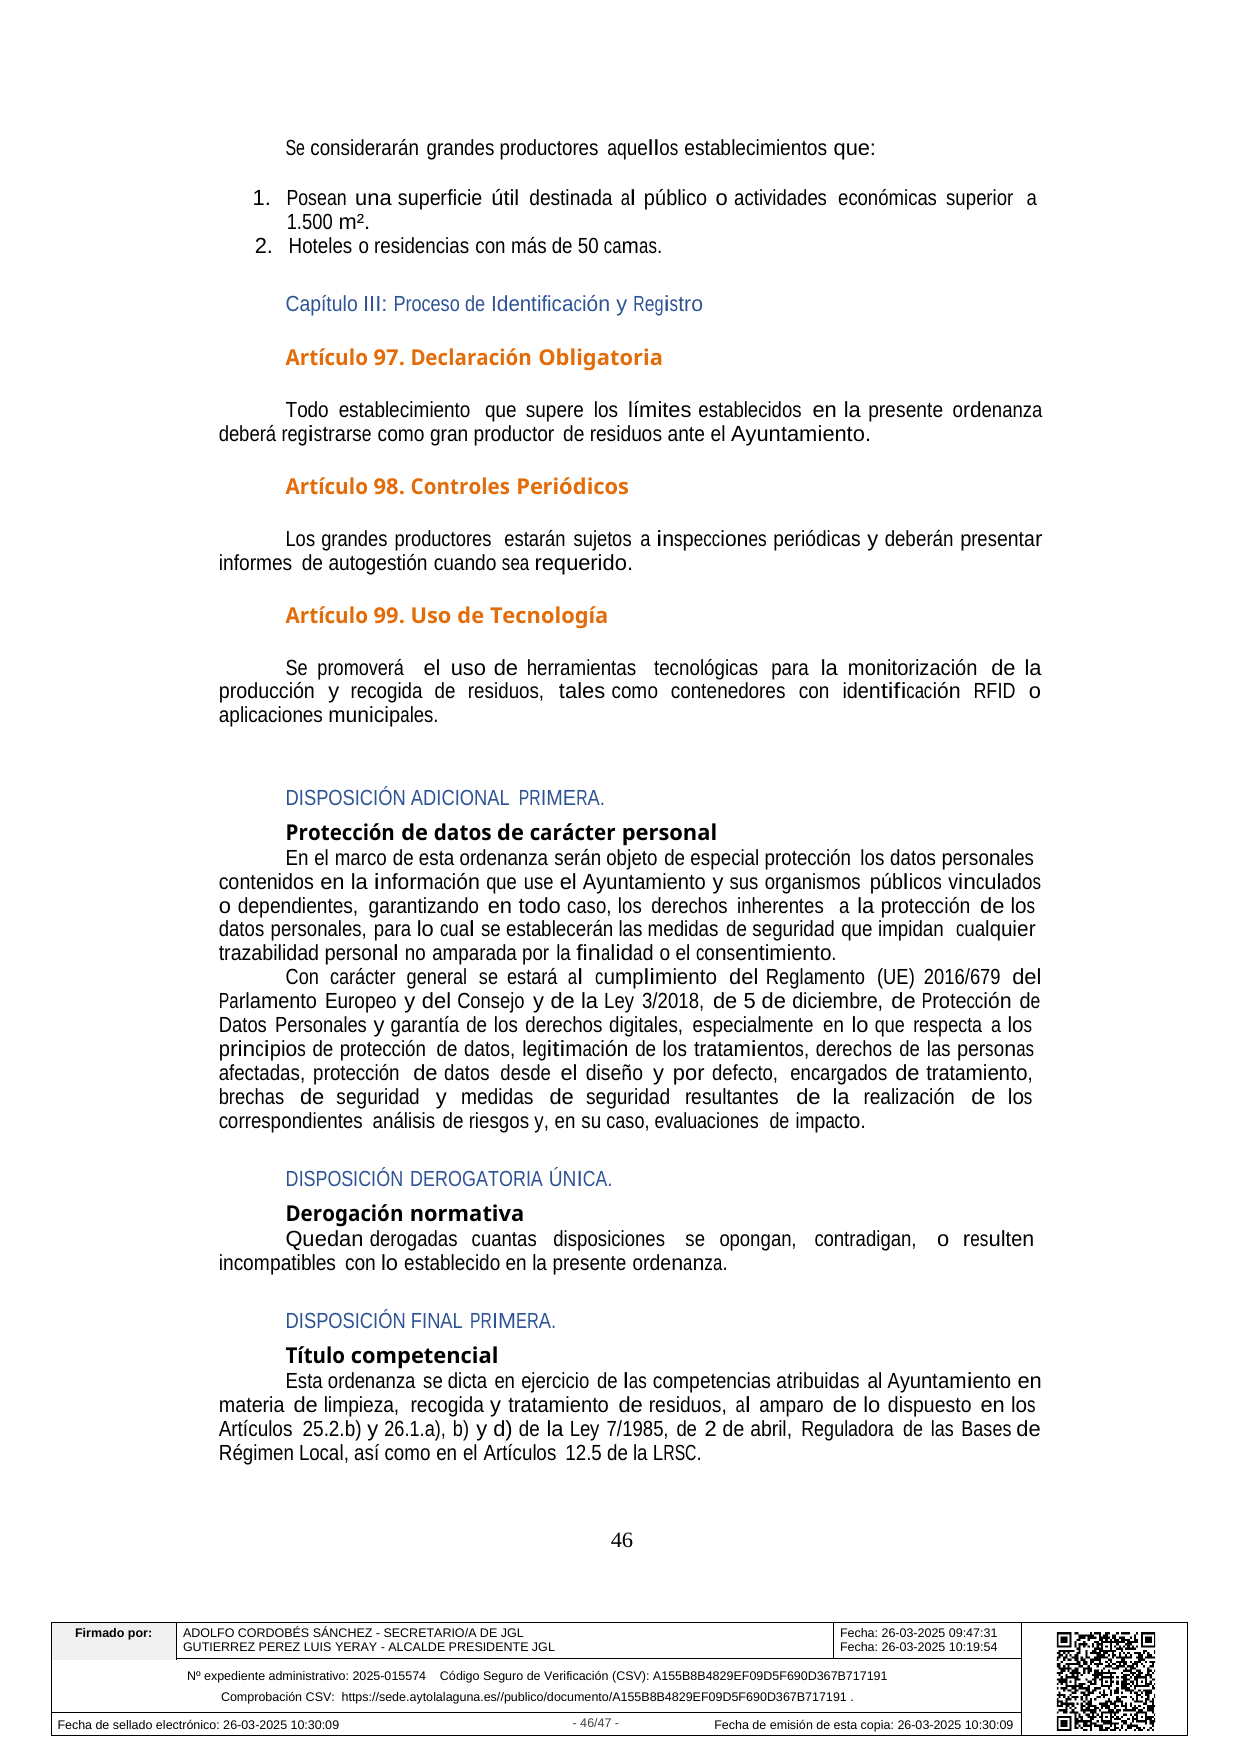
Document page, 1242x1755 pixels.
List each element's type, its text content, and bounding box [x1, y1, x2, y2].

text Datos Personales y garantía de los derechos digitales, especialmente en lo que respecta a los principios de protección de datos, legitimación de los tratamientos, derechos de las personas [218, 1014, 1042, 1061]
text correspondientes análisis de riesgos y, en su caso, evaluaciones de impacto. [218, 1109, 1202, 1133]
table_header Firmado por: [52, 1623, 176, 1658]
text Con carácter general se estará al cumplimiento del Reglamento (UE) 2016/679 del [285, 966, 1202, 989]
text Protección de datos de carácter personal [285, 817, 1202, 846]
text Todo establecimiento que supere los límites establecidos en la presente ordenanza deberá registrarse como gran productor de residuos ante el Ayuntamiento. [218, 398, 1042, 446]
text Esta ordenanza se dicta en ejercicio de las competencias atribuidas al Ayuntamiento en [285, 1370, 1202, 1393]
text Se promoverá el uso de herramientas tecnológicas para la monitorización de la producción y recogida de residuos, tales como contenedores con identificación RFID o aplicaciones municipales. [218, 656, 1042, 728]
text 46 [605, 1527, 639, 1552]
table_header Fecha: 26-03-2025 09:47:31 Fecha: 26-03-2025 10:19:54 [834, 1623, 1021, 1658]
text Se considerarán grandes productores aquellos establecimientos que: [285, 134, 1202, 160]
text Artículo 97. Declaración Obligatoria [285, 342, 1202, 372]
text 1. Posean una superficie útil destinada al público o actividades económicas superior a [252, 185, 1202, 210]
text datos personales, para lo cual se establecerán las medidas de seguridad que impidan cualquier [218, 918, 1202, 942]
text Artículo 99. Uso de Tecnología [285, 600, 1202, 630]
table_cell Fecha de sellado electrónico: 26-03-2025 10:30:09 - 46/47 - Fecha de emisión de esta copia: 26-03-2025 10:30:09 [52, 1713, 1021, 1735]
text Régimen Local, así como en el Artículos 12.5 de la LRSC. [218, 1441, 1202, 1465]
text 1.500 m². [287, 210, 1202, 234]
text Artículo 98. Controles Periódicos [285, 471, 1202, 501]
text Capítulo III: Proceso de Identificación y Registro [285, 291, 1202, 316]
text DISPOSICIÓN DEROGATORIA ÚNICA. [285, 1166, 1202, 1191]
table_cell Nº expediente administrativo: 2025-015574 Código Seguro de Verificación (CSV): A155B8B4829EF09D5F690D367B717191 Comprobación CSV: https://sede.aytolalaguna.es//publico/documento/A155B8B4829EF09D5F690D367B717191 . [52, 1659, 1021, 1712]
text materia de limpieza, recogida y tratamiento de residuos, al amparo de lo dispuesto en los [218, 1393, 1202, 1417]
text contenidos en la información que use el Ayuntamiento y sus organismos públicos vinculados o dependientes, garantizando en todo caso, los derechos inherentes a la protección de los [218, 870, 1042, 918]
text trazabilidad personal no amparada por la finalidad o el consentimiento. [218, 942, 1202, 966]
table_header ADOLFO CORDOBÉS SÁNCHEZ - SECRETARIO/A DE JGL GUTIERREZ PEREZ LUIS YERAY - ALCALDE PRESIDENTE JGL [177, 1623, 833, 1658]
text Título competencial [285, 1340, 1202, 1370]
text Quedan derogadas cuantas disposiciones se opongan, contradigan, o resulten [285, 1228, 1202, 1251]
text En el marco de esta ordenanza serán objeto de especial protección los datos personales [285, 846, 1202, 870]
text Los grandes productores estarán sujetos a inspecciones periódicas y deberán presentar informes de autogestión cuando sea requerido. [218, 527, 1042, 575]
text incompatibles con lo establecido en la presente ordenanza. [218, 1251, 1202, 1275]
text DISPOSICIÓN FINAL PRIMERA. [285, 1308, 1202, 1333]
text 2. Hoteles o residencias con más de 50 camas. [249, 234, 668, 258]
text DISPOSICIÓN ADICIONAL PRIMERA. [285, 785, 1202, 810]
text Parlamento Europeo y del Consejo y de la Ley 3/2018, de 5 de diciembre, de Protección de [218, 989, 1202, 1013]
text Derogación normativa [285, 1198, 1202, 1228]
text Artículos 25.2.b) y 26.1.a), b) y d) de la Ley 7/1985, de 2 de abril, Reguladora de las Bases de [218, 1417, 1202, 1441]
text afectadas, protección de datos desde el diseño y por defecto, encargados de tratamiento, brechas de seguridad y medidas de seguridad resultantes de la realización de los [218, 1062, 1042, 1109]
table_header [1022, 1623, 1187, 1735]
